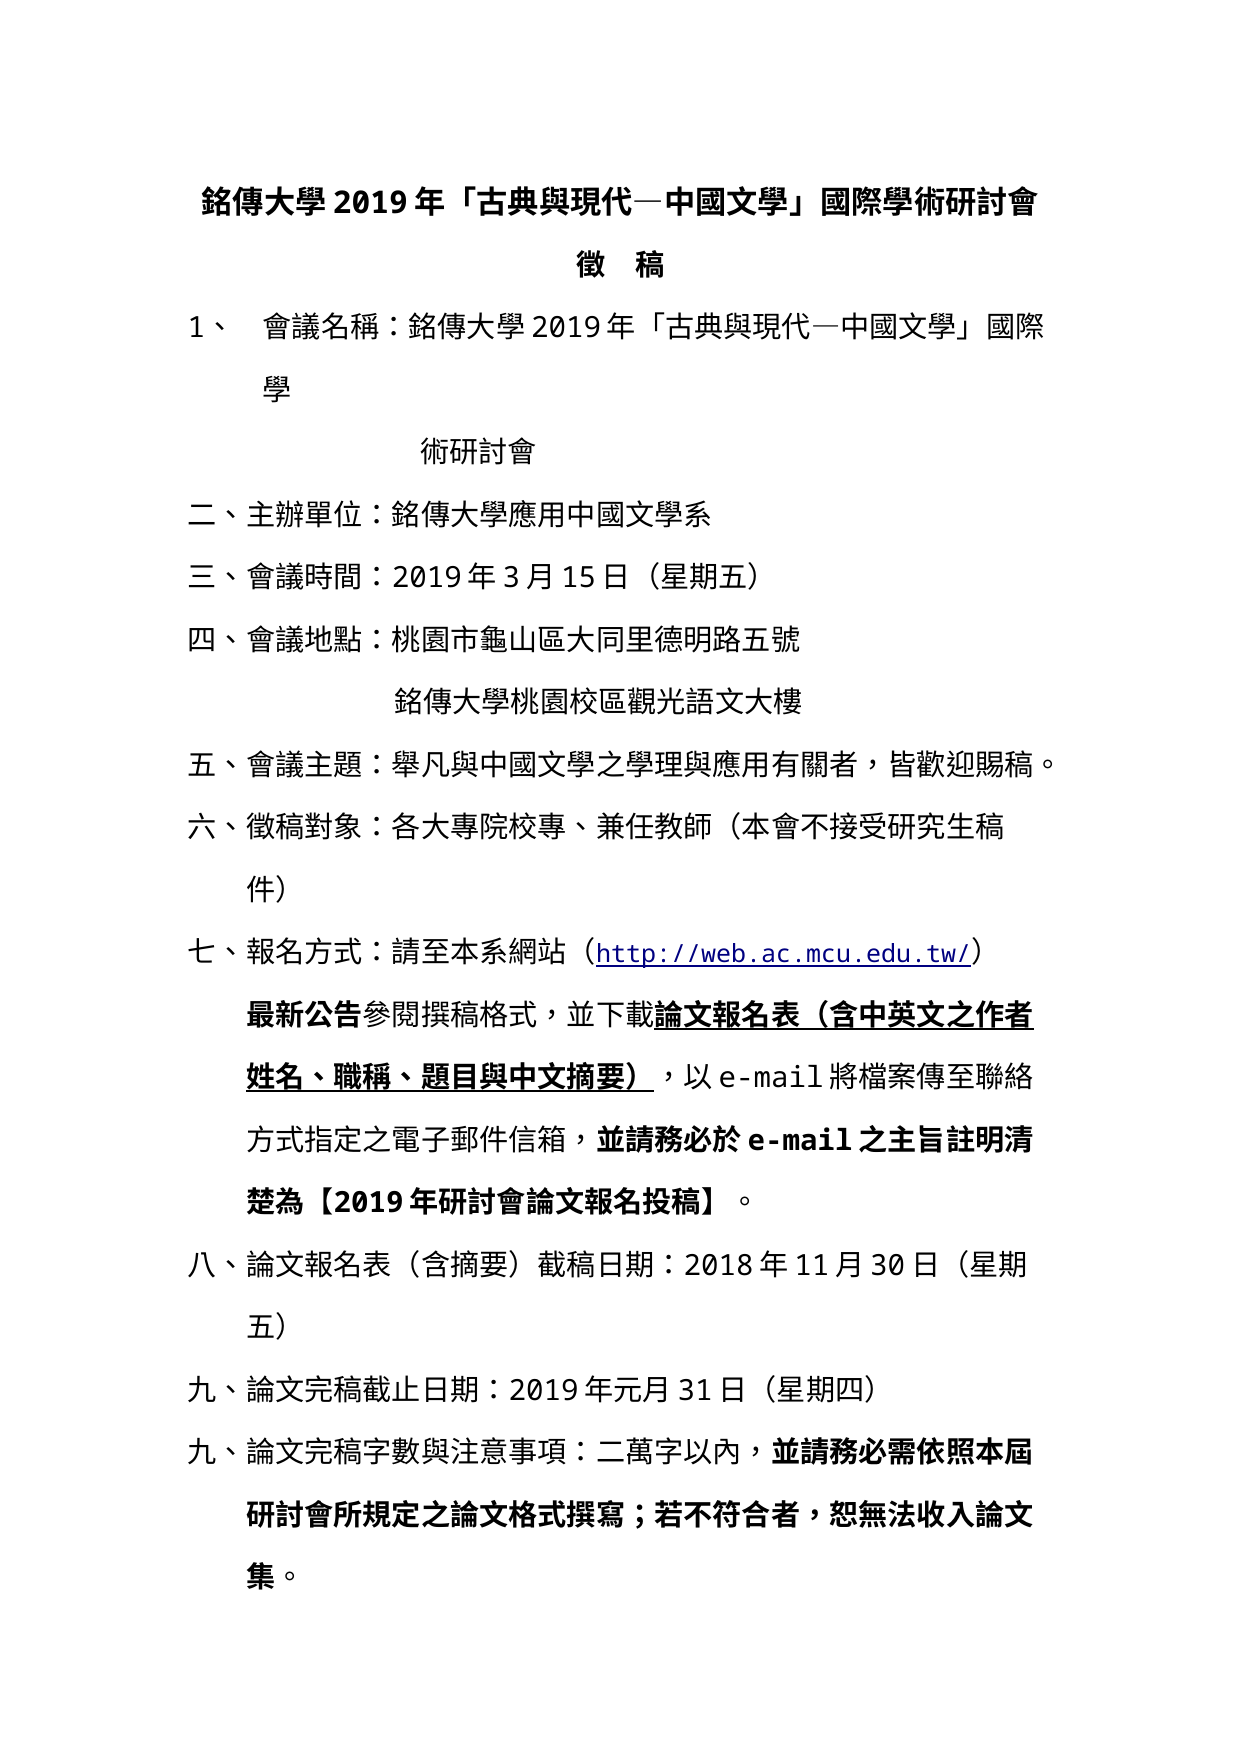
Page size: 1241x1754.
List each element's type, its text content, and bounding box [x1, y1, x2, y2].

text 銘傳大學2019年「古典與現代—中國文學」國際學術研討會 [187, 158, 1053, 221]
text 術研討會 [262, 408, 1053, 471]
text 五、會議主題：舉凡與中國文學之學理與應用有關者，皆歡迎賜稿。 [187, 721, 1053, 783]
text 二、主辦單位：銘傳大學應用中國文學系 [187, 471, 1053, 533]
text 八、論文報名表（含摘要）截稿日期：2018年11月30日（星期五） [187, 1221, 1053, 1346]
text 三、會議時間：2019年3月15日（星期五） [187, 533, 1053, 596]
text 九、論文完稿截止日期：2019年元月31日（星期四） [187, 1346, 1053, 1408]
text 九、論文完稿字數與注意事項：二萬字以內，並請務必需依照本屆研討會所規定之論文格式撰寫；若不符合者，恕無法收入論文集。 [187, 1408, 1053, 1596]
text 六、徵稿對象：各大專院校專、兼任教師（本會不接受研究生稿件） [187, 783, 1053, 908]
text 七、報名方式：請至本系網站（http://web.ac.mcu.edu.tw/） [187, 908, 1053, 971]
text 徵 稿 [187, 221, 1053, 283]
list 會議名稱：銘傳大學2019年「古典與現代—中國文學」國際學 [187, 283, 1053, 408]
text 銘傳大學桃園校區觀光語文大樓 [246, 658, 1053, 721]
text 四、會議地點：桃園市龜山區大同里德明路五號 [187, 596, 1053, 658]
text 最新公告參閱撰稿格式，並下載論文報名表（含中英文之作者姓名、職稱、題目與中文摘要），以e-mail將檔案傳至聯絡方式指定之電子郵件信箱，並請務必於e-mail之主旨註明清楚為【2019年研討會論文報名投稿】。 [187, 971, 1053, 1221]
